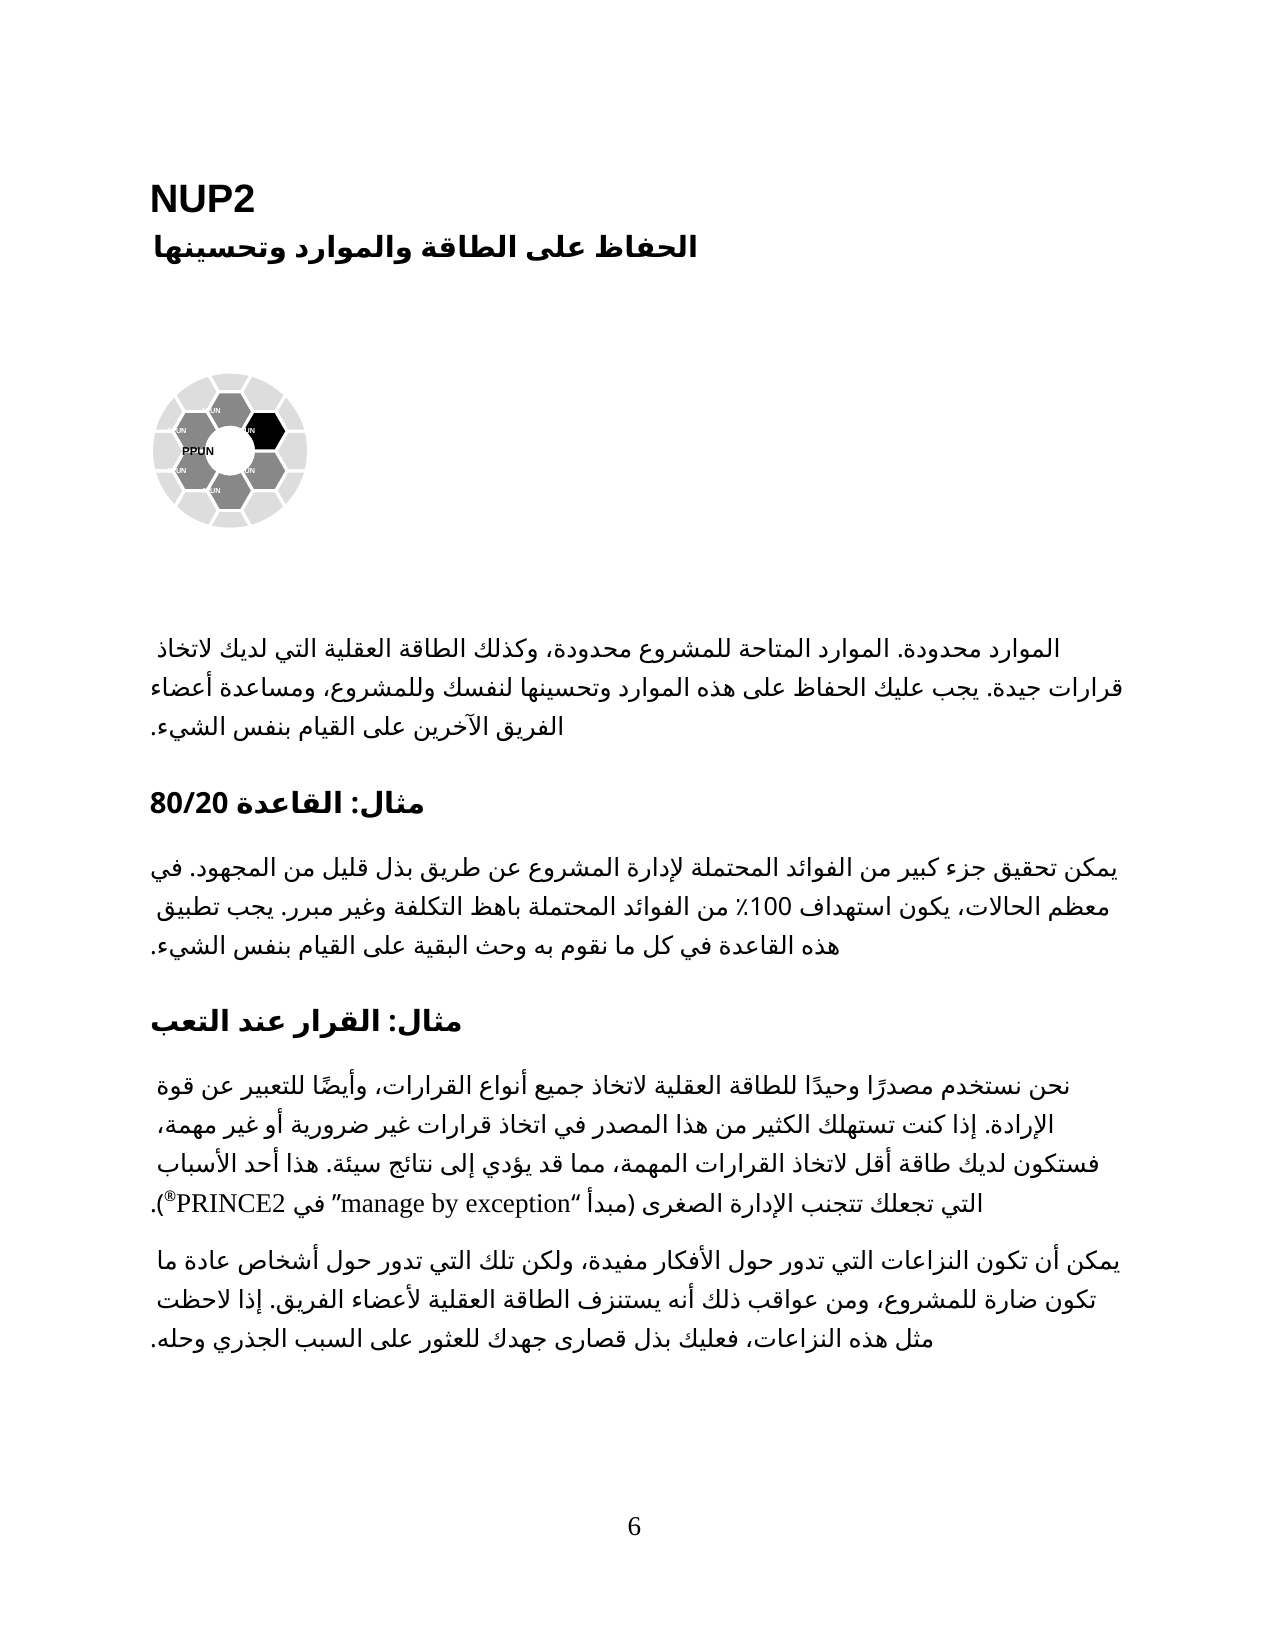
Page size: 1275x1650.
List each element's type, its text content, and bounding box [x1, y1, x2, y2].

subtitle مثال: القرار عند التعب [150, 1001, 1125, 1040]
subtitle NUP2 الحفاظ على الطاقة والموارد وتحسينها [150, 175, 1125, 266]
text الموارد محدودة. الموارد المتاحة للمشروع محدودة، وكذلك الطاقة العقلية التي لديك لاتخاذ قرارات جيدة. يجب عليك الحفاظ على هذه الموارد وتحسينها لنفسك وللمشروع، ومساعدة أعضاء الفريق الآخرين على القيام بنفس الشيء. [150, 631, 1125, 743]
subtitle مثال: القاعدة 80/20 [150, 782, 1125, 822]
text يمكن أن تكون النزاعات التي تدور حول الأفكار مفيدة، ولكن تلك التي تدور حول أشخاص عادة ما تكون ضارة للمشروع، ومن عواقب ذلك أنه يستنزف الطاقة العقلية لأعضاء الفريق. إذا لاحظت مثل هذه النزاعات، فعليك بذل قصارى جهدك للعثور على السبب الجذري وحله. [150, 1242, 1125, 1355]
text يمكن تحقيق جزء كبير من الفوائد المحتملة لإدارة المشروع عن طريق بذل قليل من المجهود. في معظم الحالات، يكون استهداف 100٪ من الفوائد المحتملة باهظ التكلفة وغير مبرر. يجب تطبيق هذه القاعدة في كل ما نقوم به وحث البقية على القيام بنفس الشيء. [150, 849, 1125, 962]
text نحن نستخدم مصدرًا وحيدًا للطاقة العقلية لاتخاذ جميع أنواع القرارات، وأيضًا للتعبير عن قوة الإرادة. إذا كنت تستهلك الكثير من هذا المصدر في اتخاذ قرارات غير ضرورية أو غير مهمة، فستكون لديك طاقة أقل لاتخاذ القرارات المهمة، مما قد يؤدي إلى نتائج سيئة. هذا أحد الأسباب التي تجعلك تتجنب الإدارة الصغرى (مبدأ “manage by exception” في PRINCE2®). [150, 1068, 1125, 1219]
